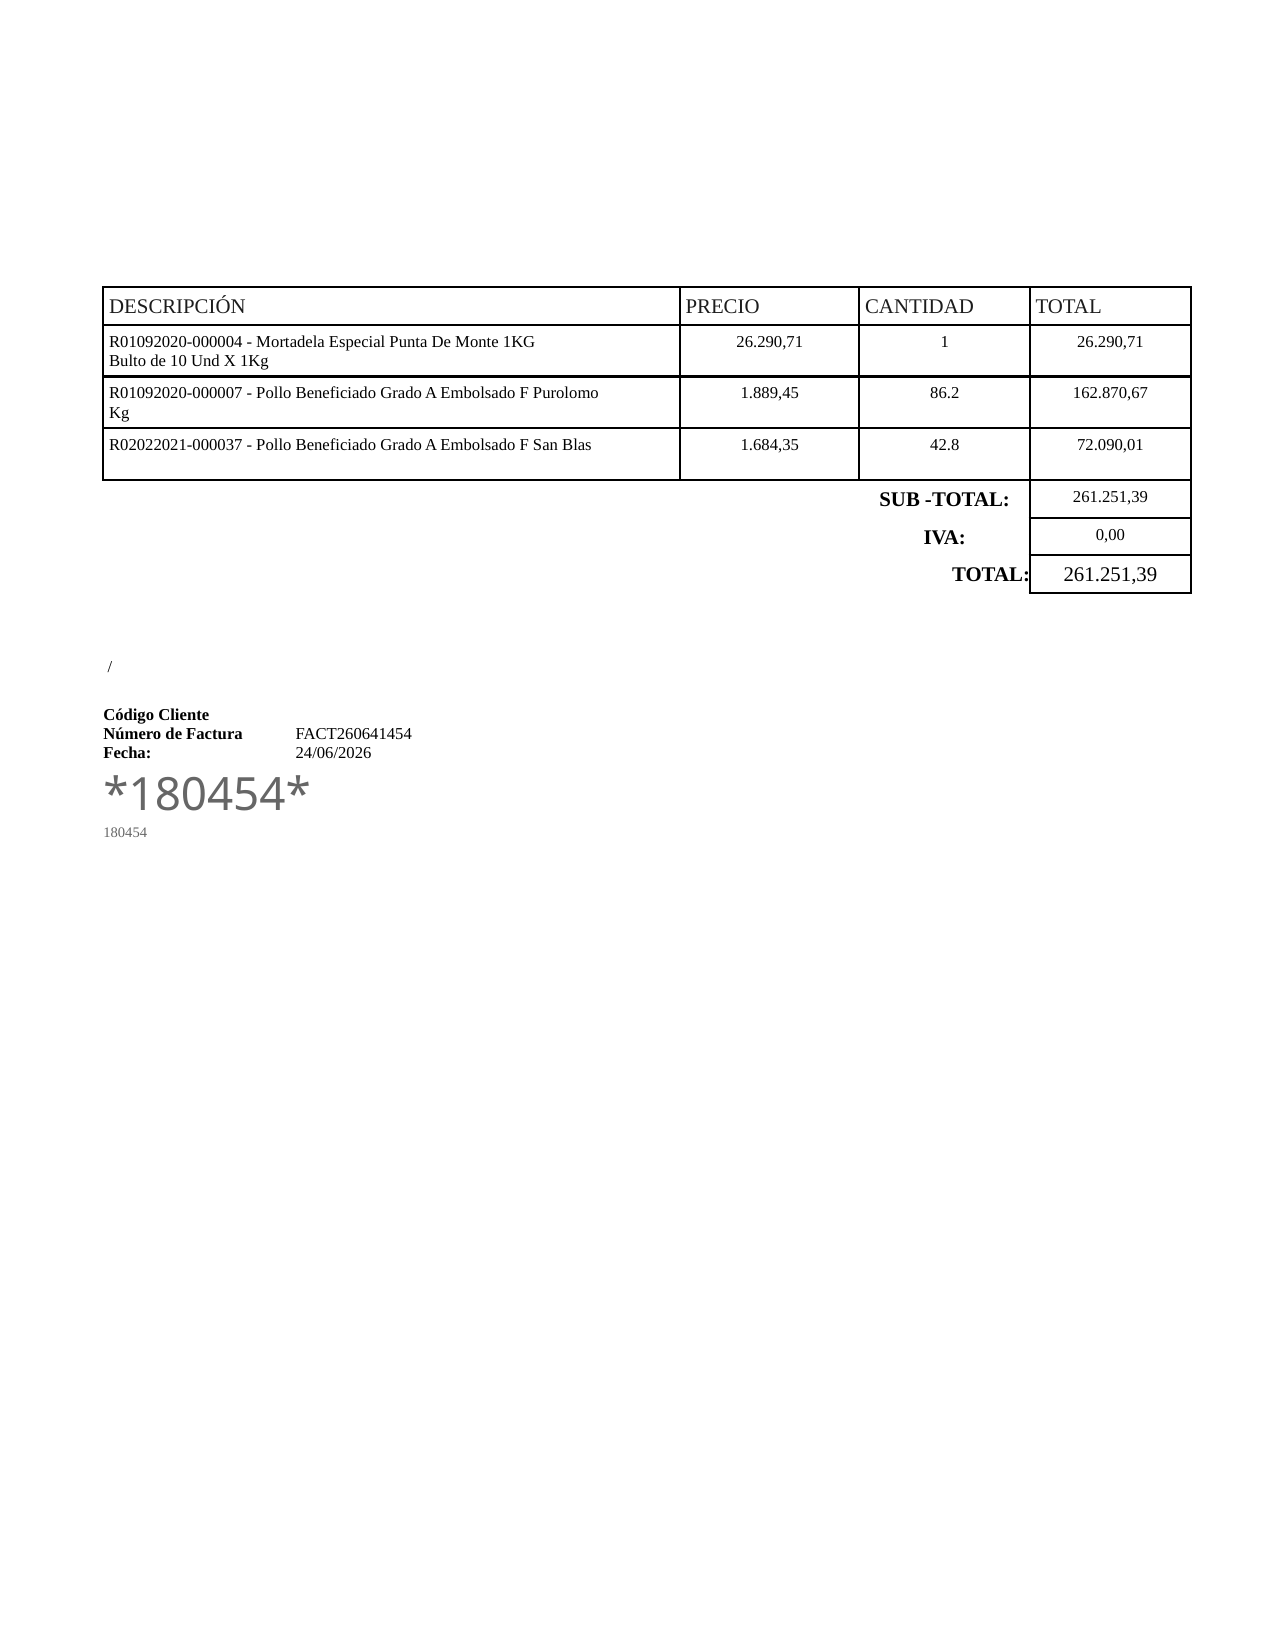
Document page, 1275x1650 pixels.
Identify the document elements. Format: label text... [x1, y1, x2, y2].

table_cell R01092020-000004 - Mortadela Especial Punta De Monte 1KG Bulto de 10 Und X 1Kg [104, 326, 679, 375]
table_cell [103, 481, 859, 592]
text *180454* [103, 762, 1137, 824]
table_cell FACT260641454 [295, 724, 517, 743]
table_cell 261.251,39 [1031, 481, 1190, 517]
table_cell SUB -TOTAL: [859, 481, 1029, 517]
table_cell IVA: [859, 517, 1029, 554]
table_header DESCRIPCIÓN [104, 288, 679, 323]
table_cell 1.889,45 [681, 378, 858, 427]
table_cell [103, 637, 858, 656]
table_header [103, 594, 858, 618]
table_header PRECIO [681, 288, 858, 323]
table_cell 42.8 [860, 429, 1029, 479]
table_cell 1 [860, 326, 1029, 375]
table_cell 86.2 [860, 378, 1029, 427]
table_cell 162.870,67 [1031, 378, 1190, 427]
table_cell R01092020-000007 - Pollo Beneficiado Grado A Embolsado F Purolomo Kg [104, 378, 679, 427]
table_cell 26.290,71 [1031, 326, 1190, 375]
table_cell [103, 618, 858, 637]
table_header CANTIDAD [860, 288, 1029, 323]
table_cell 0,00 [1031, 519, 1190, 554]
table_cell TOTAL: [859, 554, 1029, 592]
table_cell 261.251,39 [1031, 556, 1190, 592]
table_cell 26.290,71 [681, 326, 858, 375]
table_header [295, 704, 517, 723]
table_header Código Cliente [103, 704, 295, 723]
text 180454 [103, 824, 1137, 841]
table_cell 72.090,01 [1031, 429, 1190, 479]
table_cell 1.684,35 [681, 429, 858, 479]
table_cell 24/06/2026 [295, 743, 517, 762]
table_header TOTAL [1031, 288, 1190, 323]
table_cell Número de Factura [103, 724, 295, 743]
table_cell / [103, 656, 858, 676]
table_cell Fecha: [103, 743, 295, 762]
table_cell R02022021-000037 - Pollo Beneficiado Grado A Embolsado F San Blas [104, 429, 679, 479]
